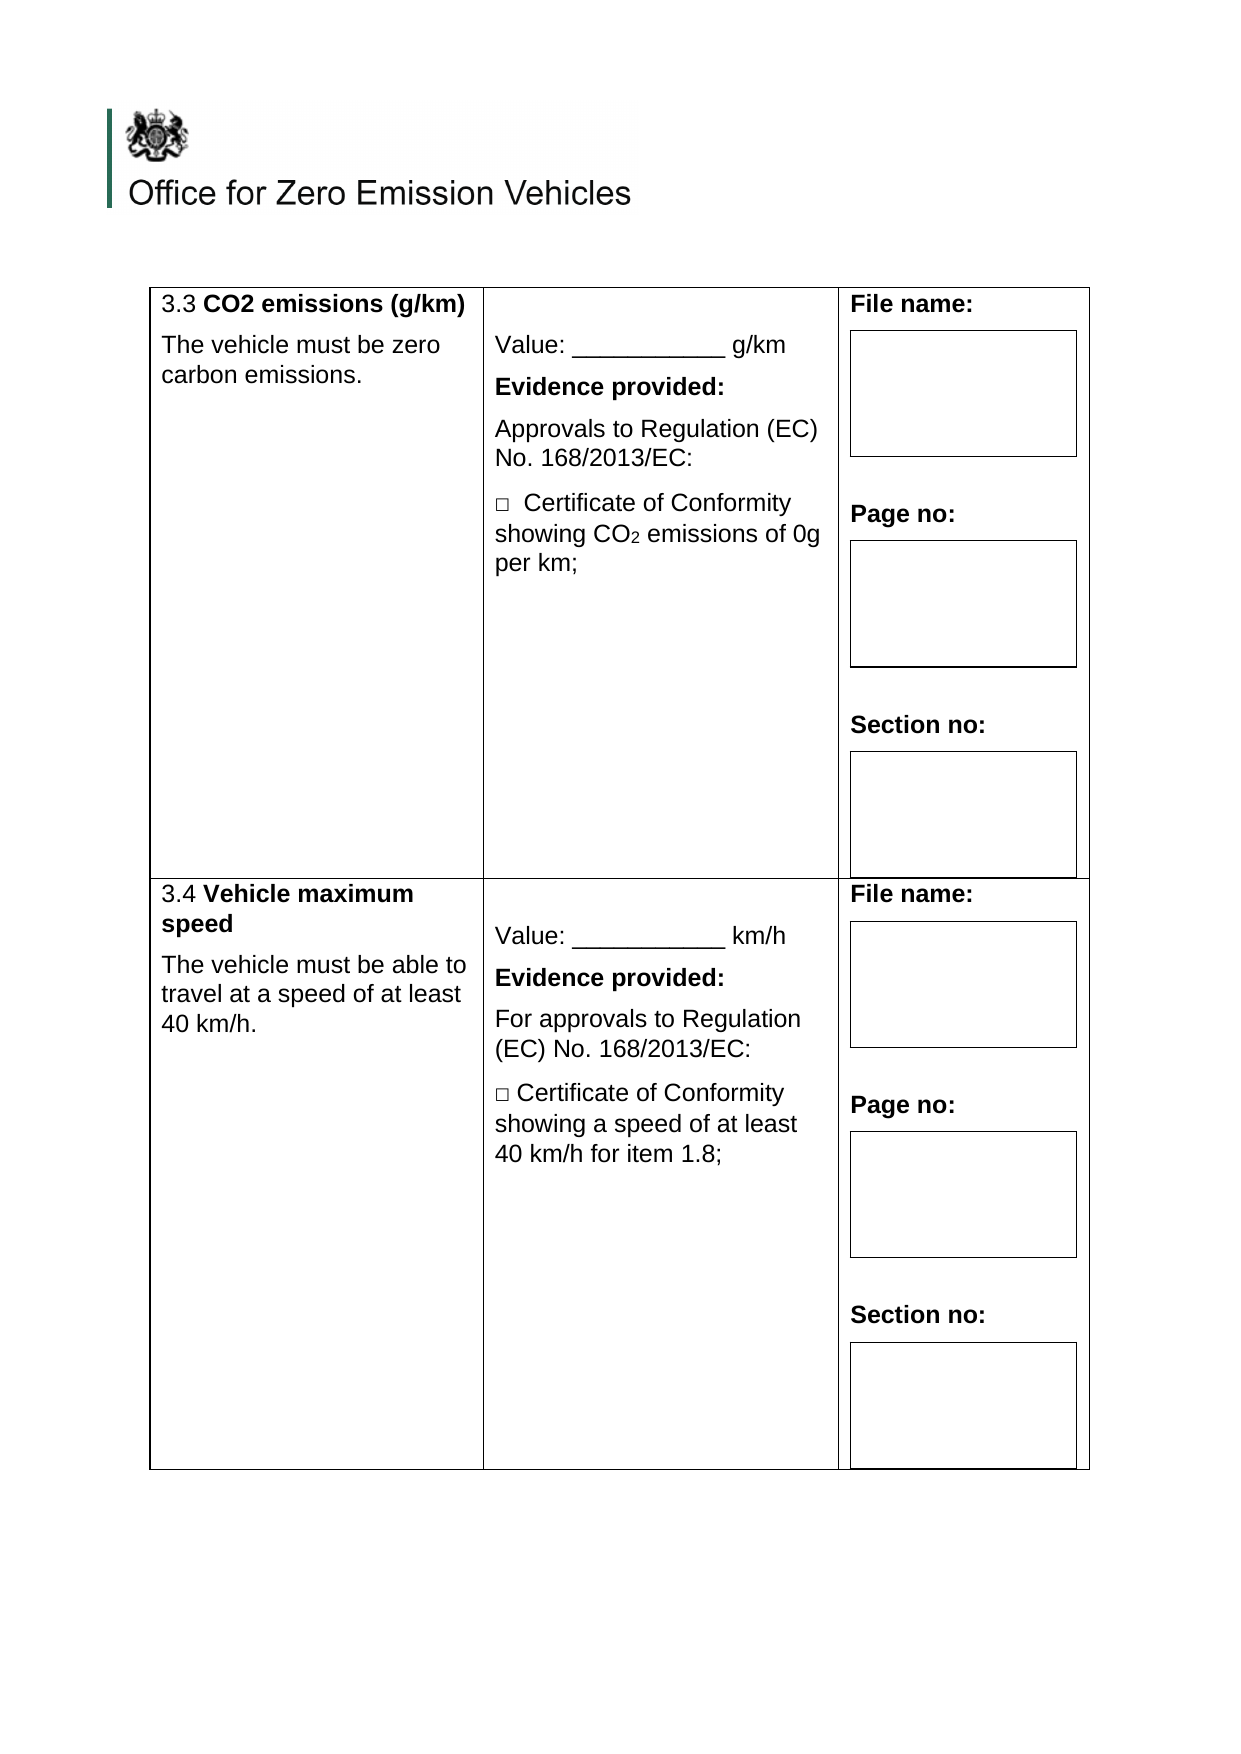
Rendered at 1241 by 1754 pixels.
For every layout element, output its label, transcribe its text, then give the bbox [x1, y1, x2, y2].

table_header Value: ___________ g/km Evidence provided: Approvals to Regulation (EC) No. 168/2013/EC: ☐ Certificate of Conformity showing CO2 emissions of 0g per km; [484, 288, 838, 878]
table_cell Value: ___________ km/h Evidence provided: For approvals to Regulation (EC) No. 168/2013/EC: ☐ Certificate of Conformity showing a speed of at least 40 km/h for item 1.8; [484, 879, 838, 1469]
table_header [851, 752, 1076, 877]
table_cell 3.4 Vehicle maximum speed The vehicle must be able to travel at a speed of at least 40 km/h. [151, 879, 483, 1469]
table_header [851, 331, 1076, 456]
table_header File name: Page no: Section no: [839, 288, 1089, 878]
table_header [851, 922, 1076, 1047]
table_header [851, 1132, 1076, 1257]
table_header [851, 1343, 1076, 1468]
table_header 3.3 CO2 emissions (g/km) The vehicle must be zero carbon emissions. [151, 288, 483, 878]
table_header [851, 541, 1076, 666]
table_cell File name: Page no: Section no: [839, 879, 1089, 1469]
